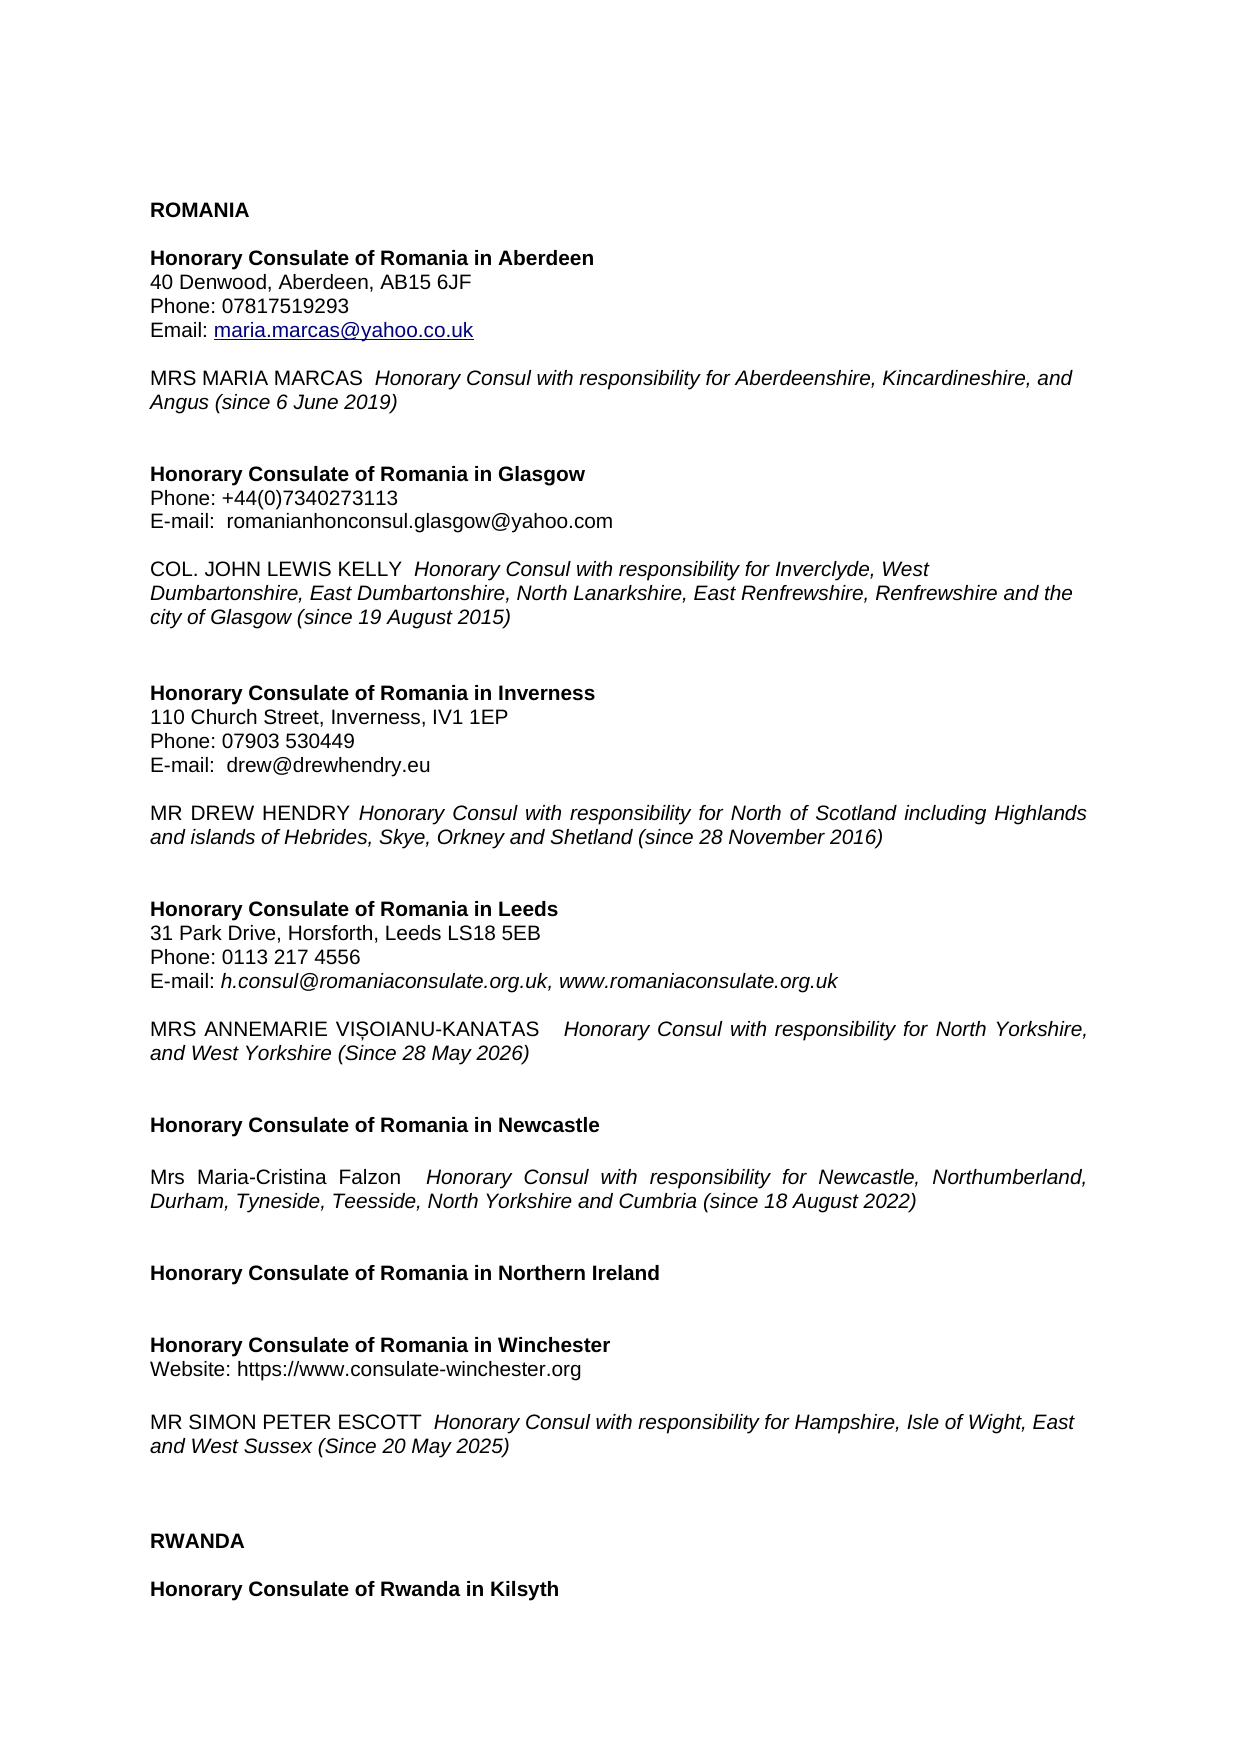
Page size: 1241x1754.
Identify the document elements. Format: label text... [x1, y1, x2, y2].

text Honorary Consulate of Romania in Winchester [150, 1333, 1090, 1357]
text RWANDA [150, 1529, 1090, 1553]
text Phone: 07817519293 [150, 294, 1090, 318]
text MRS MARIA MARCAS Honorary Consul with responsibility for Aberdeenshire, Kincardineshire, and Angus (since 6 June 2019) [150, 366, 1090, 413]
text Email: maria.marcas@yahoo.co.uk [150, 318, 1090, 342]
text Honorary Consulate of Romania in Glasgow [150, 461, 1090, 485]
text Honorary Consulate of Romania in Aberdeen [150, 246, 1090, 270]
text MR DREW HENDRY Honorary Consul with responsibility for North of Scotland including Highlands and islands of Hebrides, Skye, Orkney and Shetland (since 28 November 2016) [150, 801, 1090, 849]
text COL. JOHN LEWIS KELLY Honorary Consul with responsibility for Inverclyde, West Dumbartonshire, East Dumbartonshire, North Lanarkshire, East Renfrewshire, Renfrewshire and the city of Glasgow (since 19 August 2015) [150, 557, 1090, 629]
text E-mail: romanianhonconsul.glasgow@yahoo.com [150, 509, 1090, 533]
text Phone: 07903 530449 [150, 729, 1090, 753]
text Phone: +44(0)7340273113 [150, 485, 1090, 509]
text E-mail: drew@drewhendry.eu [150, 753, 1090, 777]
text MRS ANNEMARIE VIȘOIANU-KANATAS Honorary Consul with responsibility for North Yorkshire, and West Yorkshire (Since 28 May 2026) [150, 1017, 1090, 1064]
text ROMANIA [150, 198, 1090, 222]
text Honorary Consulate of Romania in Inverness [150, 681, 1090, 705]
text Honorary Consulate of Romania in Newcastle [150, 1112, 1090, 1136]
text MR SIMON PETER ESCOTT Honorary Consul with responsibility for Hampshire, Isle of Wight, East and West Sussex (Since 20 May 2025) [150, 1409, 1090, 1457]
text Honorary Consulate of Romania in Leeds [150, 897, 1090, 921]
text 40 Denwood, Aberdeen, AB15 6JF [150, 270, 1090, 294]
text Honorary Consulate of Romania in Northern Ireland [150, 1261, 1090, 1285]
text 110 Church Street, Inverness, IV1 1EP [150, 705, 1090, 729]
text Mrs Maria-Cristina Falzon Honorary Consul with responsibility for Newcastle, Northumberland, Durham, Tyneside, Teesside, North Yorkshire and Cumbria (since 18 August 2022) [150, 1165, 1090, 1213]
text 31 Park Drive, Horsforth, Leeds LS18 5EB Phone: 0113 217 4556 E-mail: h.consul@romaniaconsulate.org.uk, www.romaniaconsulate.org.uk [150, 921, 1090, 993]
text Honorary Consulate of Rwanda in Kilsyth [150, 1577, 1090, 1601]
text Website: https://www.consulate-winchester.org [150, 1357, 1090, 1381]
